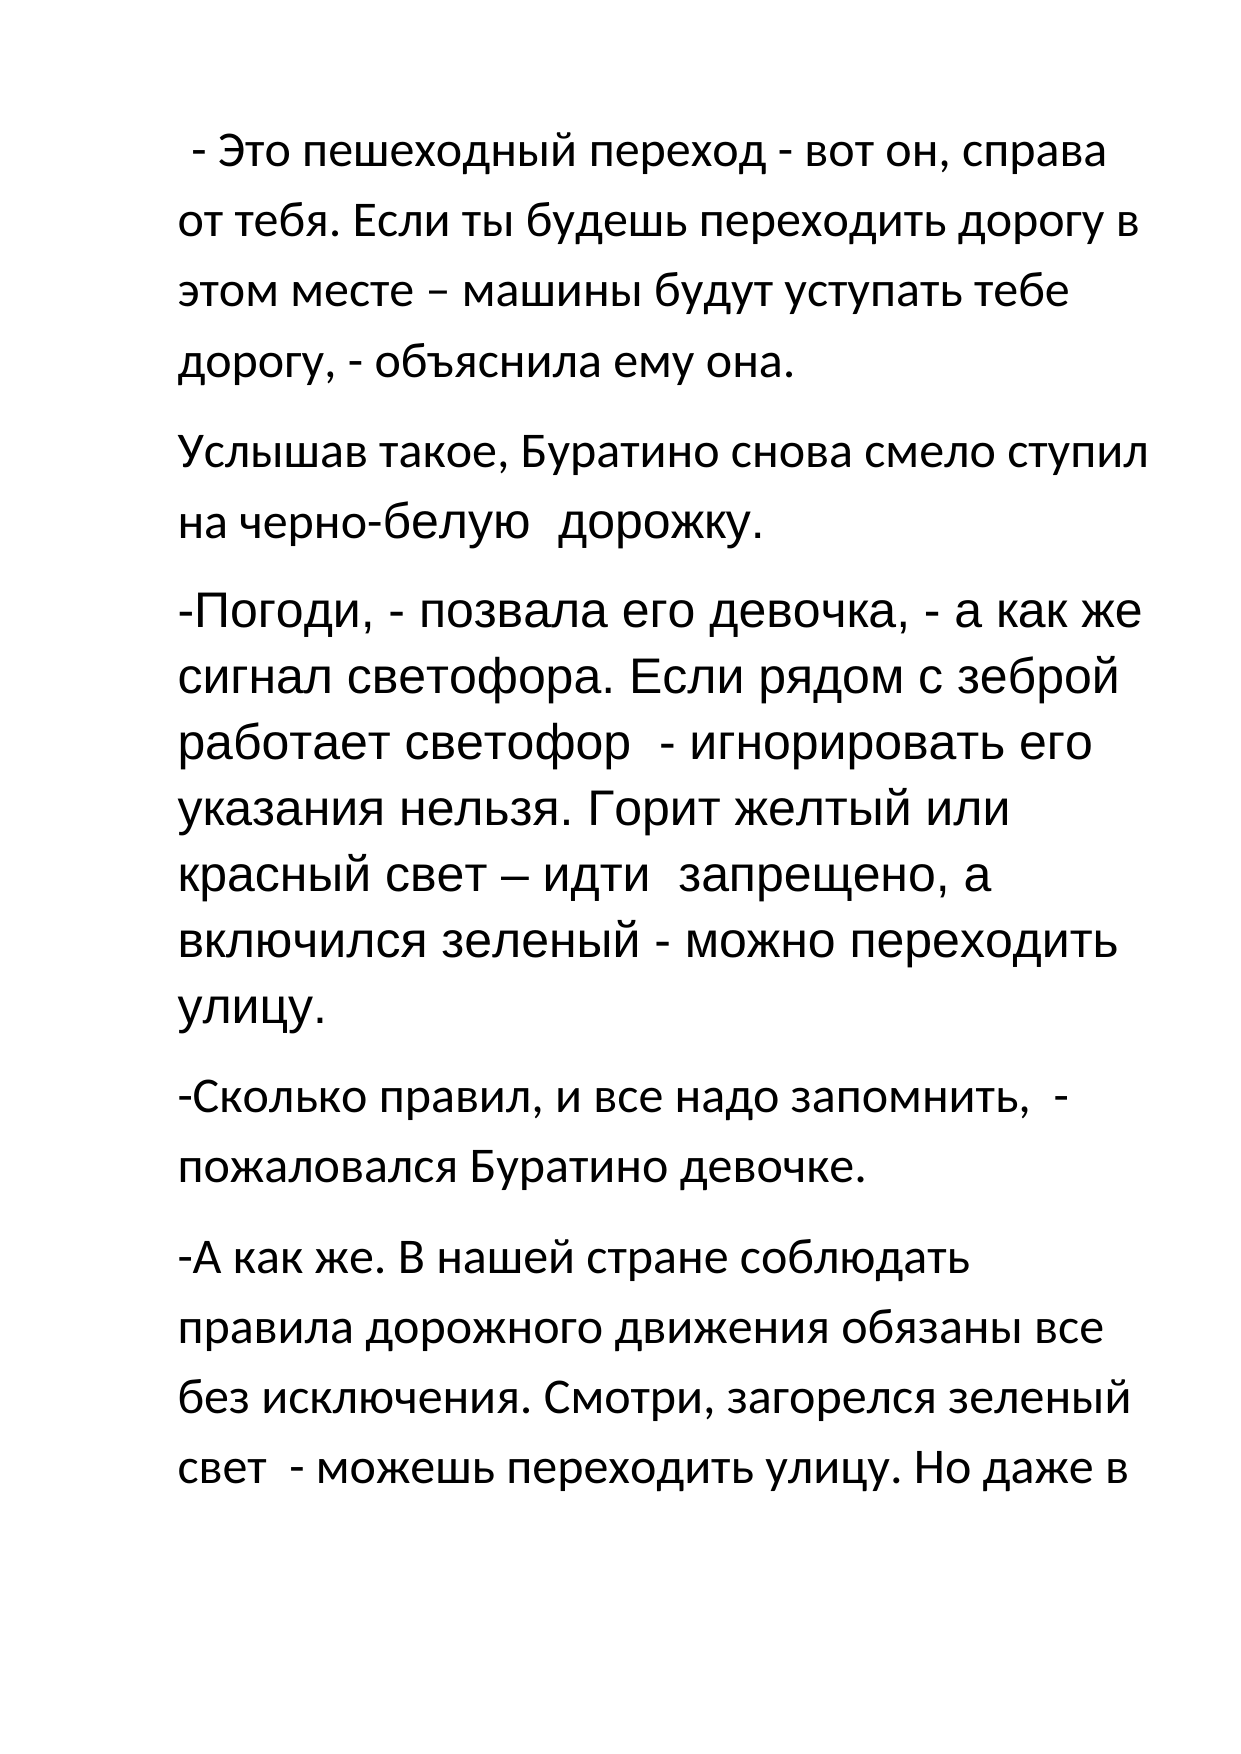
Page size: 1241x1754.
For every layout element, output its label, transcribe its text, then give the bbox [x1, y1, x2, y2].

text -Сколько правил, и все надо запомнить, - пожаловался Буратино девочке. [177, 1063, 1152, 1195]
text - Это пешеходный переход - вот он, справа от тебя. Если ты будешь переходить дорогу в этом месте – машины будут уступать тебе дорогу, - объяснила ему она. [177, 118, 1152, 389]
text -А как же. В нашей стране соблюдать правила дорожного движения обязаны все без исключения. Смотри, загорелся зеленый свет - можешь переходить улицу. Но даже в [177, 1224, 1152, 1496]
text Услышав такое, Буратино снова смело ступил на черно-белую дорожку. [177, 419, 1152, 551]
text -Погоди, - позвала его девочка, - а как же сигнал светофора. Если рядом с зеброй работает светофор - игнорировать его указания нельзя. Горит желтый или красный свет – идти запрещено, а включился зеленый - можно переходить улицу. [177, 580, 1152, 1034]
